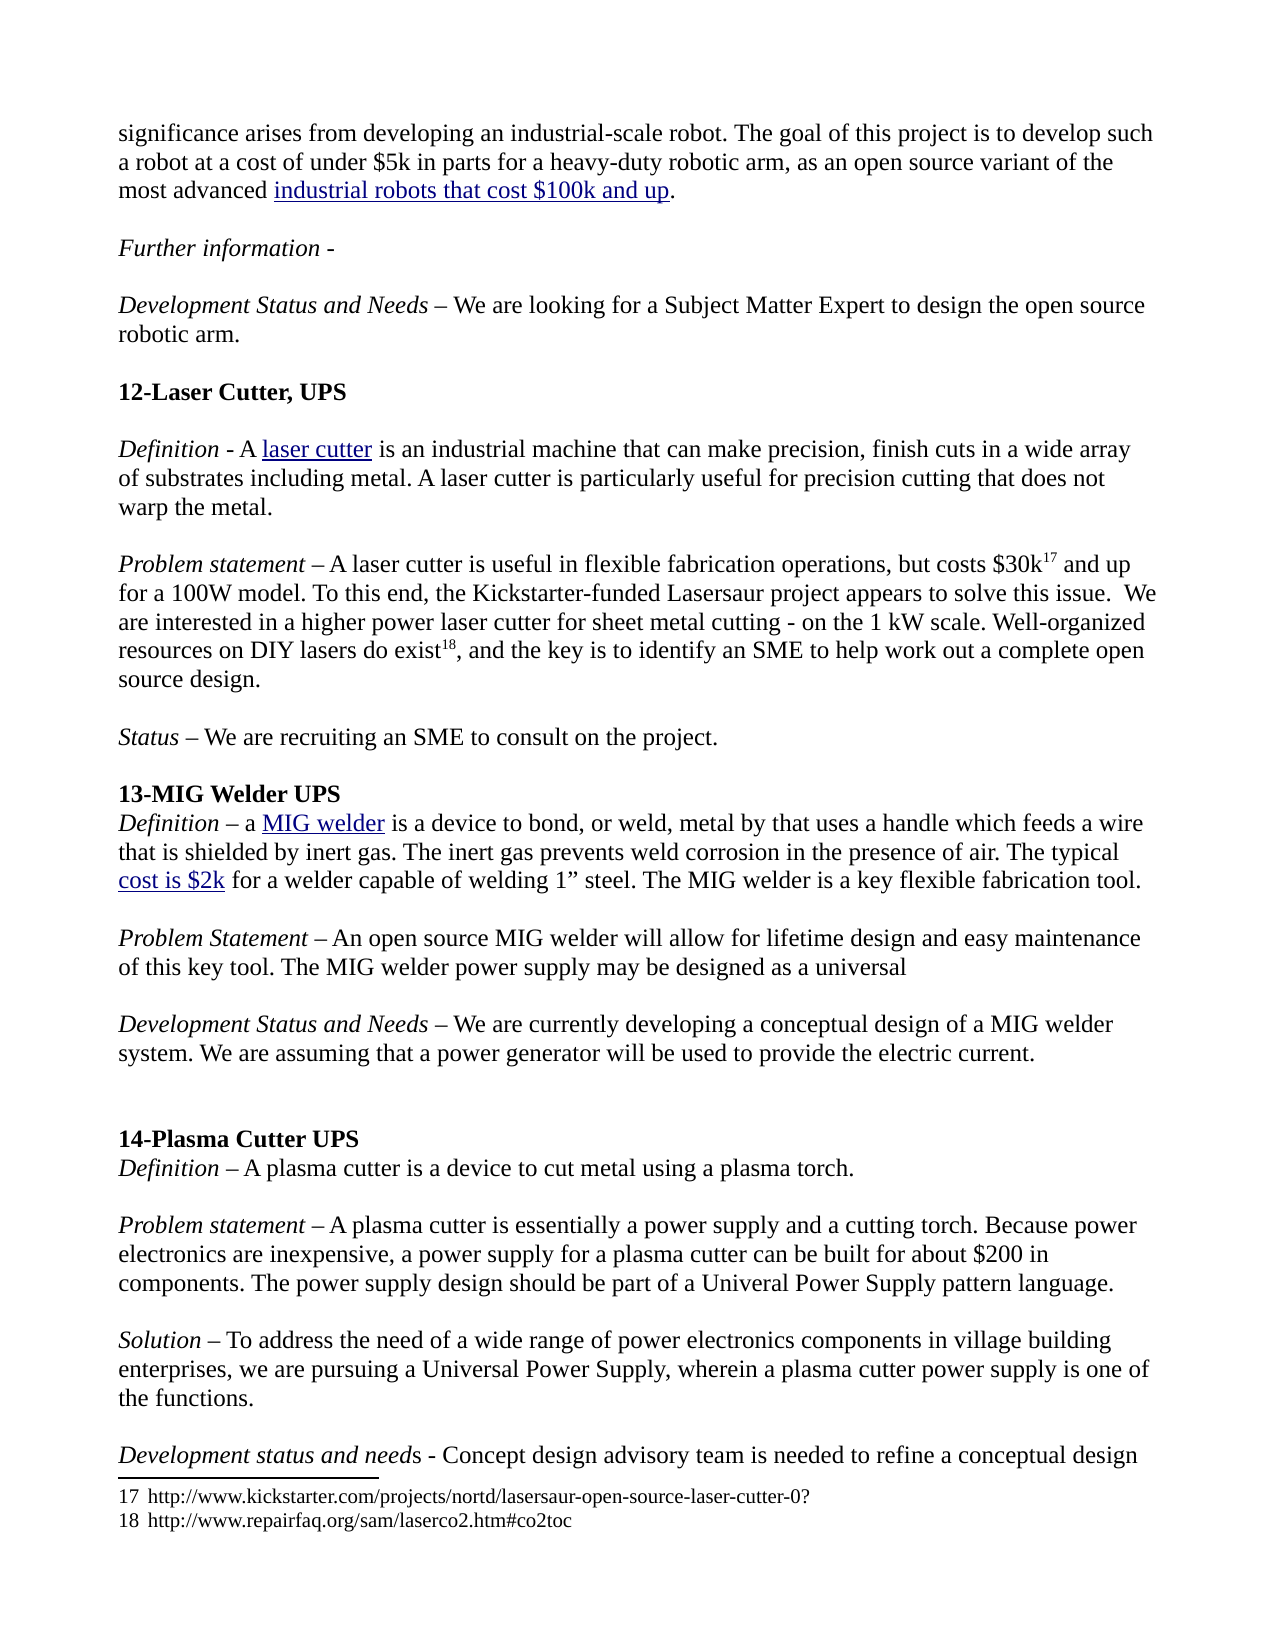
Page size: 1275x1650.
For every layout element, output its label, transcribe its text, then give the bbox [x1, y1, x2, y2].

text Development Status and Needs – We are looking for a Subject Matter Expert to design the open source robotic arm. [118, 291, 1157, 348]
text Problem Statement – An open source MIG welder will allow for lifetime design and easy maintenance of this key tool. The MIG welder power supply may be designed as a universal [118, 923, 1157, 981]
text Definition – a MIG welder is a device to bond, or weld, metal by that uses a handle which feeds a wire that is shielded by inert gas. The inert gas prevents weld corrosion in the presence of air. The typical cost is $2k for a welder capable of welding 1” steel. The MIG welder is a key flexible fabrication tool. [118, 808, 1157, 894]
text Definition - A laser cutter is an industrial machine that can make precision, finish cuts in a wide array of substrates including metal. A laser cutter is particularly useful for precision cutting that does not warp the metal. [118, 434, 1157, 521]
text Definition – A plasma cutter is a device to cut metal using a plasma torch. [118, 1153, 1157, 1182]
text http://www.repairfaq.org/sam/laserco2.htm#co2toc [118, 1508, 1157, 1532]
text Status – We are recruiting an SME to consult on the project. [118, 722, 1157, 751]
text Problem statement - In the context of sustainable communities, the robotic arm is one of the enablers of flexible fabrication. In centralized production, a robotic arm means loss of jobs. In the shift of the economy to distributive production, it is important to develop an open source robotic arm to handle a wide array of flexible fabrication tasks. While many open source toy robotic arms exist, economic significance arises from developing an industrial-scale robot. The goal of this project is to develop such a robot at a cost of under $5k in parts for a heavy-duty robotic arm, as an open source variant of the most advanced industrial robots that cost $100k and up. [118, 118, 1157, 204]
text Further information - [118, 233, 1157, 262]
text Problem statement – A laser cutter is useful in flexible fabrication operations, but costs $30k and up for a 100W model. To this end, the Kickstarter-funded Lasersaur project appears to solve this issue. We are interested in a higher power laser cutter for sheet metal cutting - on the 1 kW scale. Well-organized resources on DIY lasers do exist, and the key is to identify an SME to help work out a complete open source design. [118, 549, 1157, 693]
text Problem statement – A plasma cutter is essentially a power supply and a cutting torch. Because power electronics are inexpensive, a power supply for a plasma cutter can be built for about $200 in components. The power supply design should be part of a Univeral Power Supply pattern language. [118, 1211, 1157, 1297]
text http://www.kickstarter.com/projects/nortd/lasersaur-open-source-laser-cutter-0? [118, 1484, 1157, 1508]
text 13-MIG Welder UPS [118, 779, 1157, 808]
text 12-Laser Cutter, UPS [118, 377, 1157, 406]
text Development status and needs - Concept design advisory team is needed to refine a conceptual design [118, 1441, 1157, 1469]
text Development Status and Needs – We are currently developing a conceptual design of a MIG welder system. We are assuming that a power generator will be used to provide the electric current. [118, 1009, 1157, 1067]
text Solution – To address the need of a wide range of power electronics components in village building enterprises, we are pursuing a Universal Power Supply, wherein a plasma cutter power supply is one of the functions. [118, 1326, 1157, 1412]
text 14-Plasma Cutter UPS [118, 1124, 1157, 1153]
